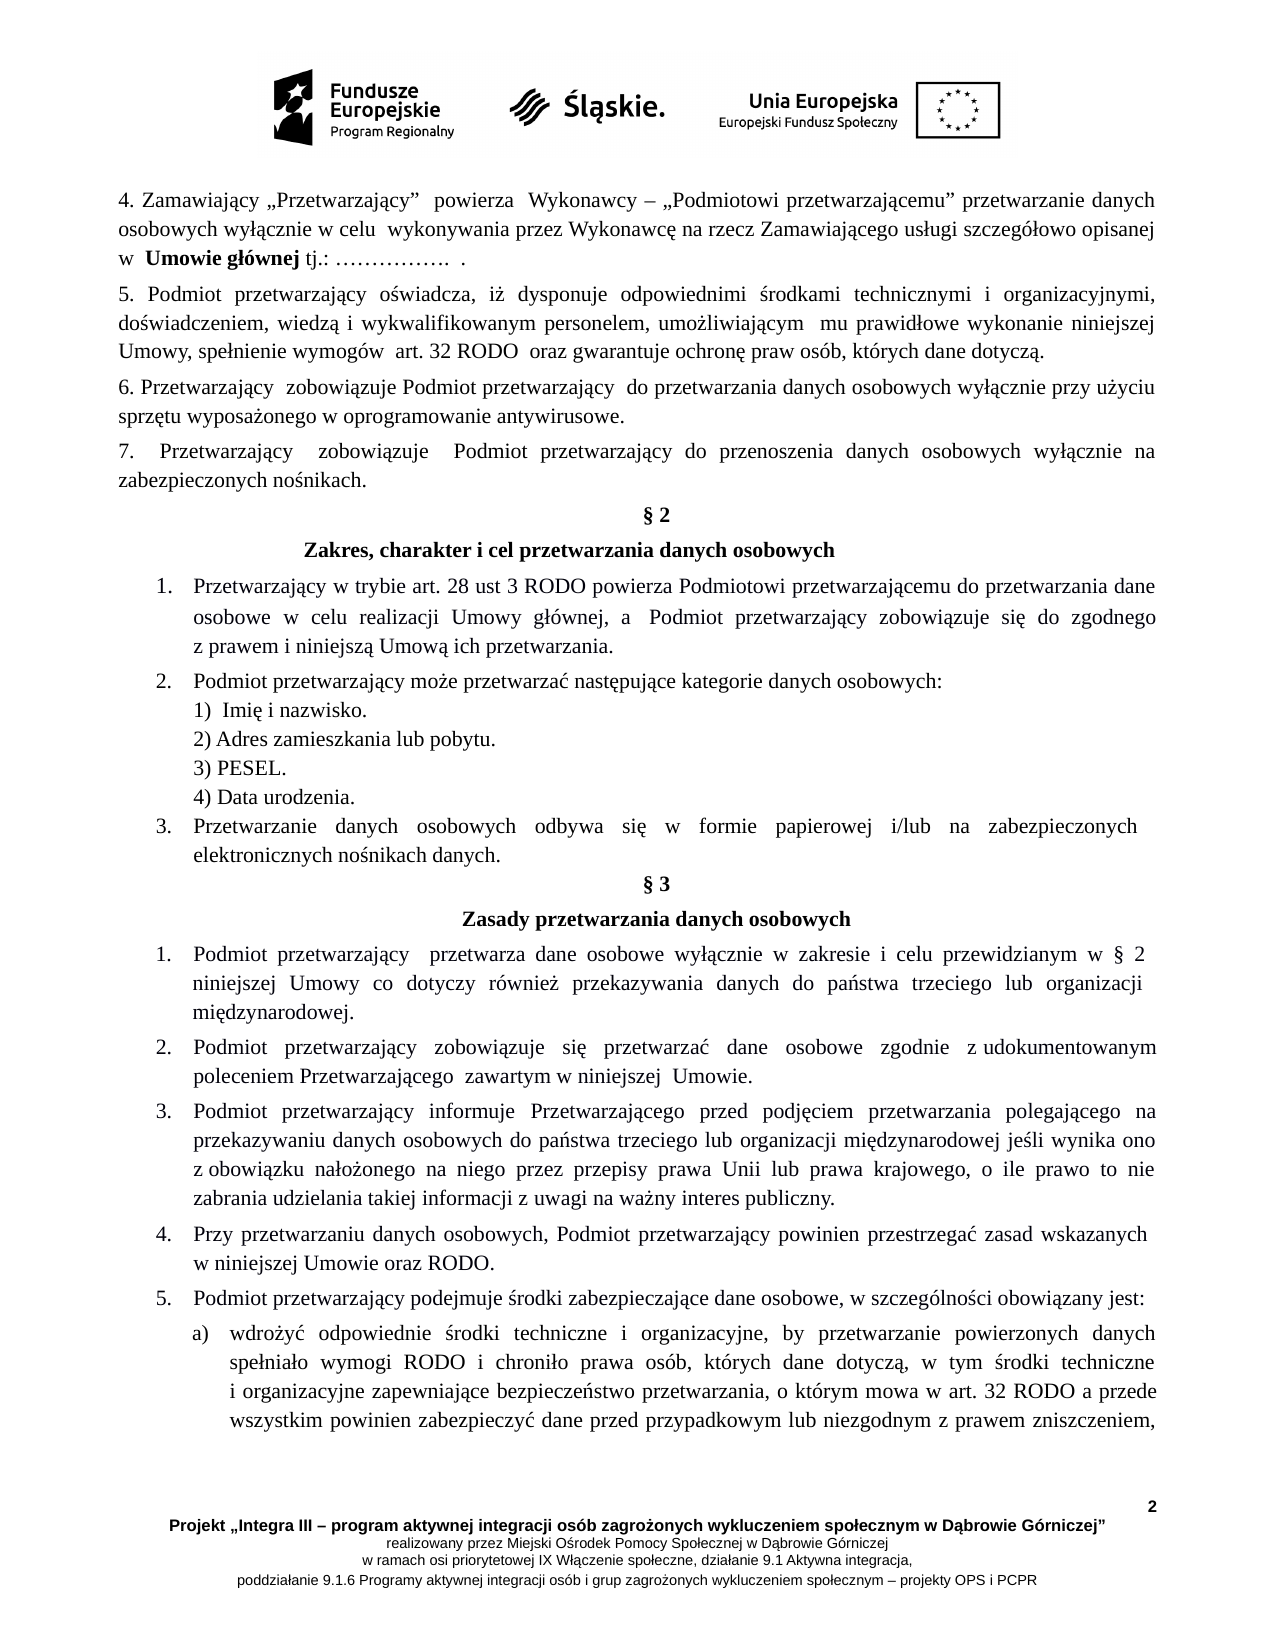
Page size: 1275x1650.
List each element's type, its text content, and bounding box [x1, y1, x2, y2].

text Zakres, charakter i cel przetwarzania danych osobowych [156, 537, 1157, 562]
list Podmiot przetwarzający podejmuje środki zabezpieczające dane osobowe, w szczególności obowiązany jest: [156, 1285, 1157, 1310]
list Podmiot przetwarzający przetwarza dane osobowe wyłącznie w zakresie i celu przewidzianym w § 2 niniejszej Umowy co dotyczy również przekazywania danych do państwa trzeciego lub organizacji międzynarodowej. [155, 941, 1157, 1024]
text 6. Przetwarzający zobowiązuje Podmiot przetwarzający do przetwarzania danych osobowych wyłącznie przy użyciu sprzętu wyposażonego w oprogramowanie antywirusowe. [118, 374, 1157, 428]
list Podmiot przetwarzający informuje Przetwarzającego przed podjęciem przetwarzania polegającego na przekazywaniu danych osobowych do państwa trzeciego lub organizacji międzynarodowej jeśli wynika ono z obowiązku nałożonego na niego przez przepisy prawa Unii lub prawa krajowego, o ile prawo to nie zabrania udzielania takiej informacji z uwagi na ważny interes publiczny. [156, 1098, 1157, 1211]
list Przy przetwarzaniu danych osobowych, Podmiot przetwarzający powinien przestrzegać zasad wskazanych w niniejszej Umowie oraz RODO. [156, 1221, 1157, 1275]
text 5. Podmiot przetwarzający oświadcza, iż dysponuje odpowiednimi środkami technicznymi i organizacyjnymi, doświadczeniem, wiedzą i wykwalifikowanym personelem, umożliwiającym mu prawidłowe wykonanie niniejszej Umowy, spełnienie wymogów art. 32 RODO oraz gwarantuje ochronę praw osób, których dane dotyczą. [118, 281, 1157, 364]
list Przetwarzanie danych osobowych odbywa się w formie papierowej i/lub na zabezpieczonych elektronicznych nośnikach danych. [156, 813, 1157, 867]
list 4) Data urodzenia. [156, 784, 1157, 809]
list Podmiot przetwarzający może przetwarzać następujące kategorie danych osobowych: [156, 668, 1157, 693]
text § 2 [156, 502, 1157, 527]
list wdrożyć odpowiednie środki techniczne i organizacyjne, by przetwarzanie powierzonych danych spełniało wymogi RODO i chroniło prawa osób, których dane dotyczą, w tym środki techniczne i organizacyjne zapewniające bezpieczeństwo przetwarzania, o którym mowa w art. 32 RODO a przede wszystkim powinien zabezpieczyć dane przed przypadkowym lub niezgodnym z prawem zniszczeniem, [192, 1320, 1157, 1432]
text 4. Zamawiający „Przetwarzający” powierza Wykonawcy – „Podmiotowi przetwarzającemu” przetwarzanie danych osobowych wyłącznie w celu wykonywania przez Wykonawcę na rzecz Zamawiającego usługi szczegółowo opisanej w Umowie głównej tj.: ……………. . [118, 187, 1157, 271]
list 2) Adres zamieszkania lub pobytu. [156, 726, 1157, 751]
text § 3 [156, 871, 1157, 896]
text 7. Przetwarzający zobowiązuje Podmiot przetwarzający do przenoszenia danych osobowych wyłącznie na zabezpieczonych nośnikach. [118, 438, 1157, 492]
list Podmiot przetwarzający zobowiązuje się przetwarzać dane osobowe zgodnie z udokumentowanym poleceniem Przetwarzającego zawartym w niniejszej Umowie. [156, 1034, 1157, 1088]
text Zasady przetwarzania danych osobowych [156, 906, 1157, 931]
list 3) PESEL. [156, 755, 1157, 780]
list 1) Imię i nazwisko. [156, 697, 1157, 722]
list Przetwarzający w trybie art. 28 ust 3 RODO powierza Podmiotowi przetwarzającemu do przetwarzania dane osobowe w celu realizacji Umowy głównej, a Podmiot przetwarzający zobowiązuje się do zgodnego z prawem i niniejszą Umową ich przetwarzania. [156, 572, 1157, 658]
